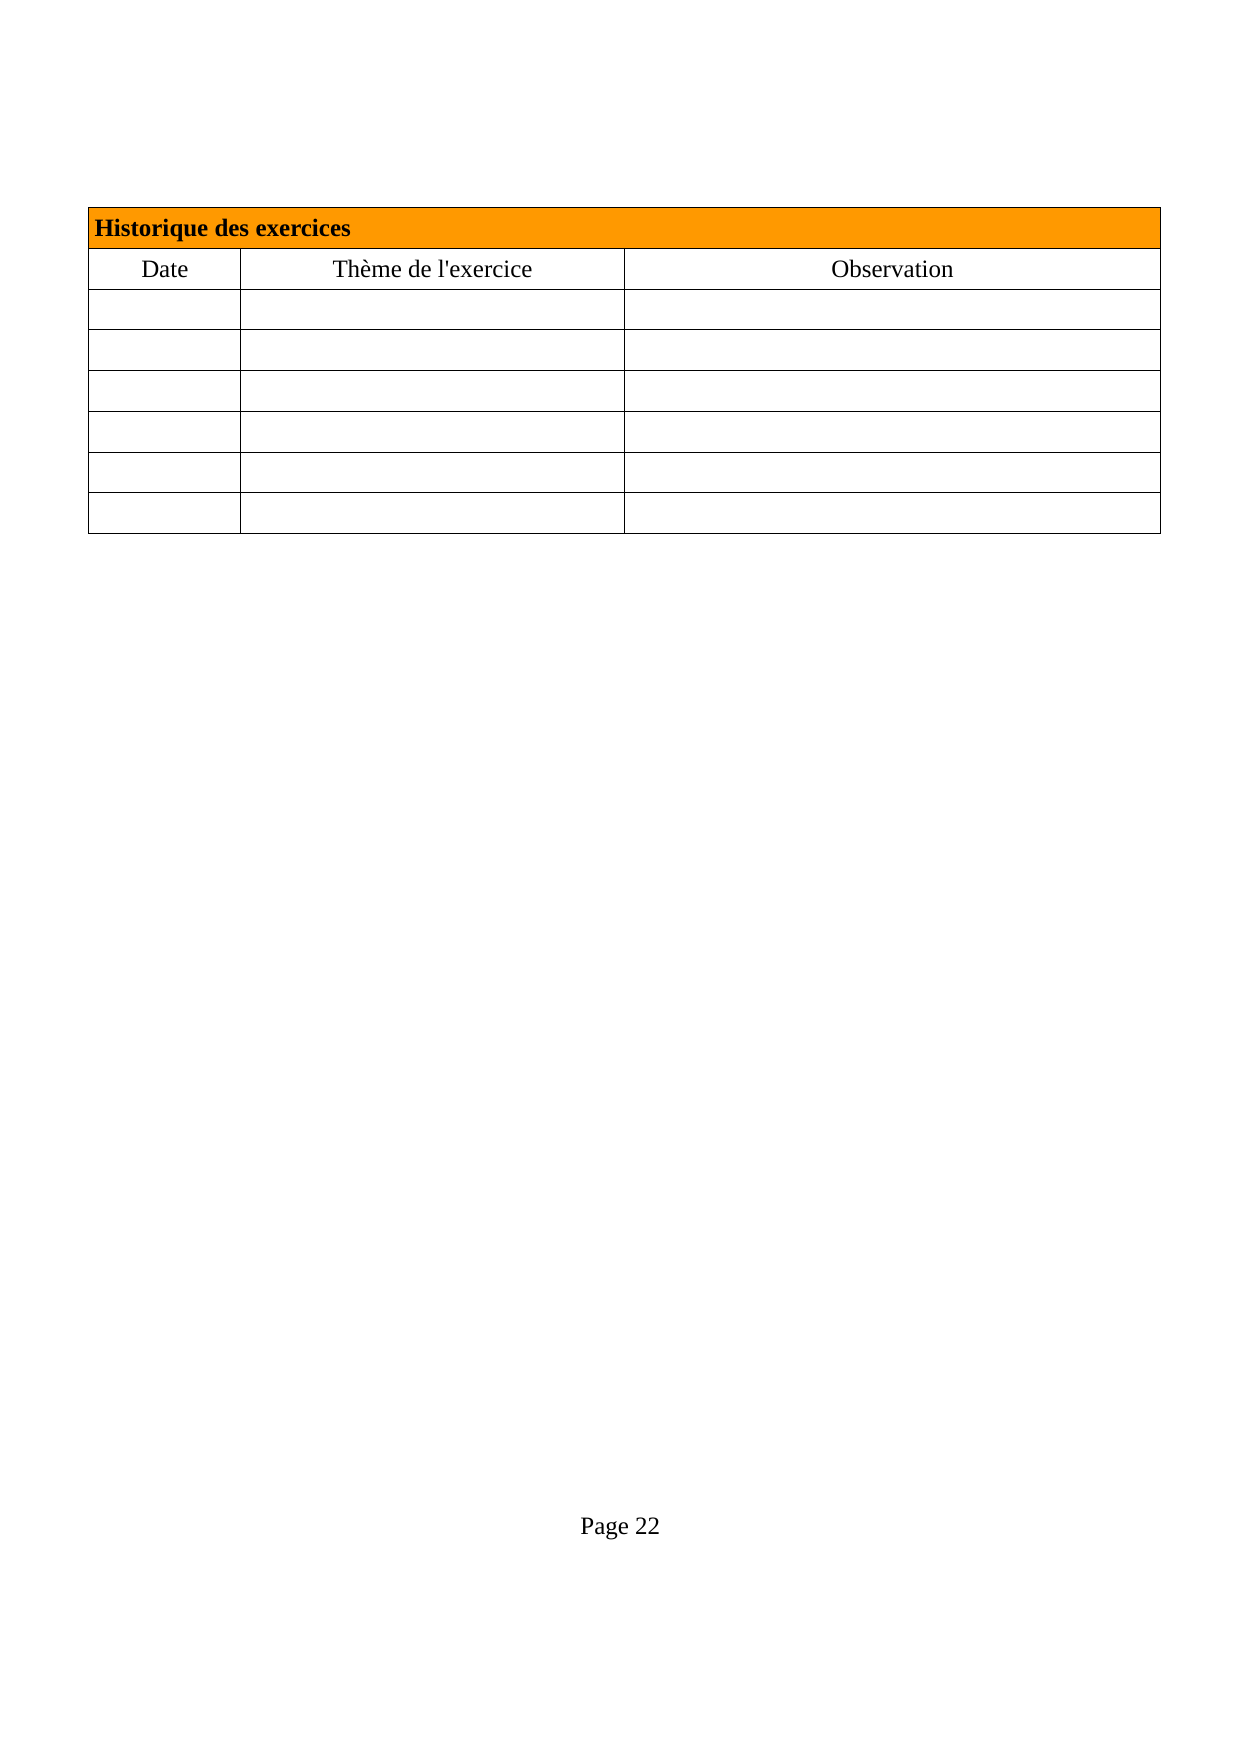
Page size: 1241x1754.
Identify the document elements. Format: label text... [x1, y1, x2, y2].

table_cell [625, 493, 1160, 533]
table_cell [625, 290, 1160, 329]
table_cell [89, 493, 240, 533]
table_cell [89, 453, 240, 492]
table_cell [89, 412, 240, 452]
table_cell [89, 371, 240, 411]
table_cell [625, 412, 1160, 452]
table_cell [625, 371, 1160, 411]
text Page 22 [89, 1511, 1152, 1540]
table_cell [625, 453, 1160, 492]
table_cell [241, 330, 624, 370]
table_cell Date [89, 249, 240, 289]
table_cell Thème de l'exercice [241, 249, 624, 289]
table_cell [89, 330, 240, 370]
table_cell [241, 290, 624, 329]
table_cell [625, 330, 1160, 370]
table_cell [89, 290, 240, 329]
table_header Historique des exercices [89, 208, 1160, 248]
table_cell Observation [625, 249, 1160, 289]
table_cell [241, 493, 624, 533]
table_cell [241, 371, 624, 411]
table_cell [241, 412, 624, 452]
table_cell [241, 453, 624, 492]
